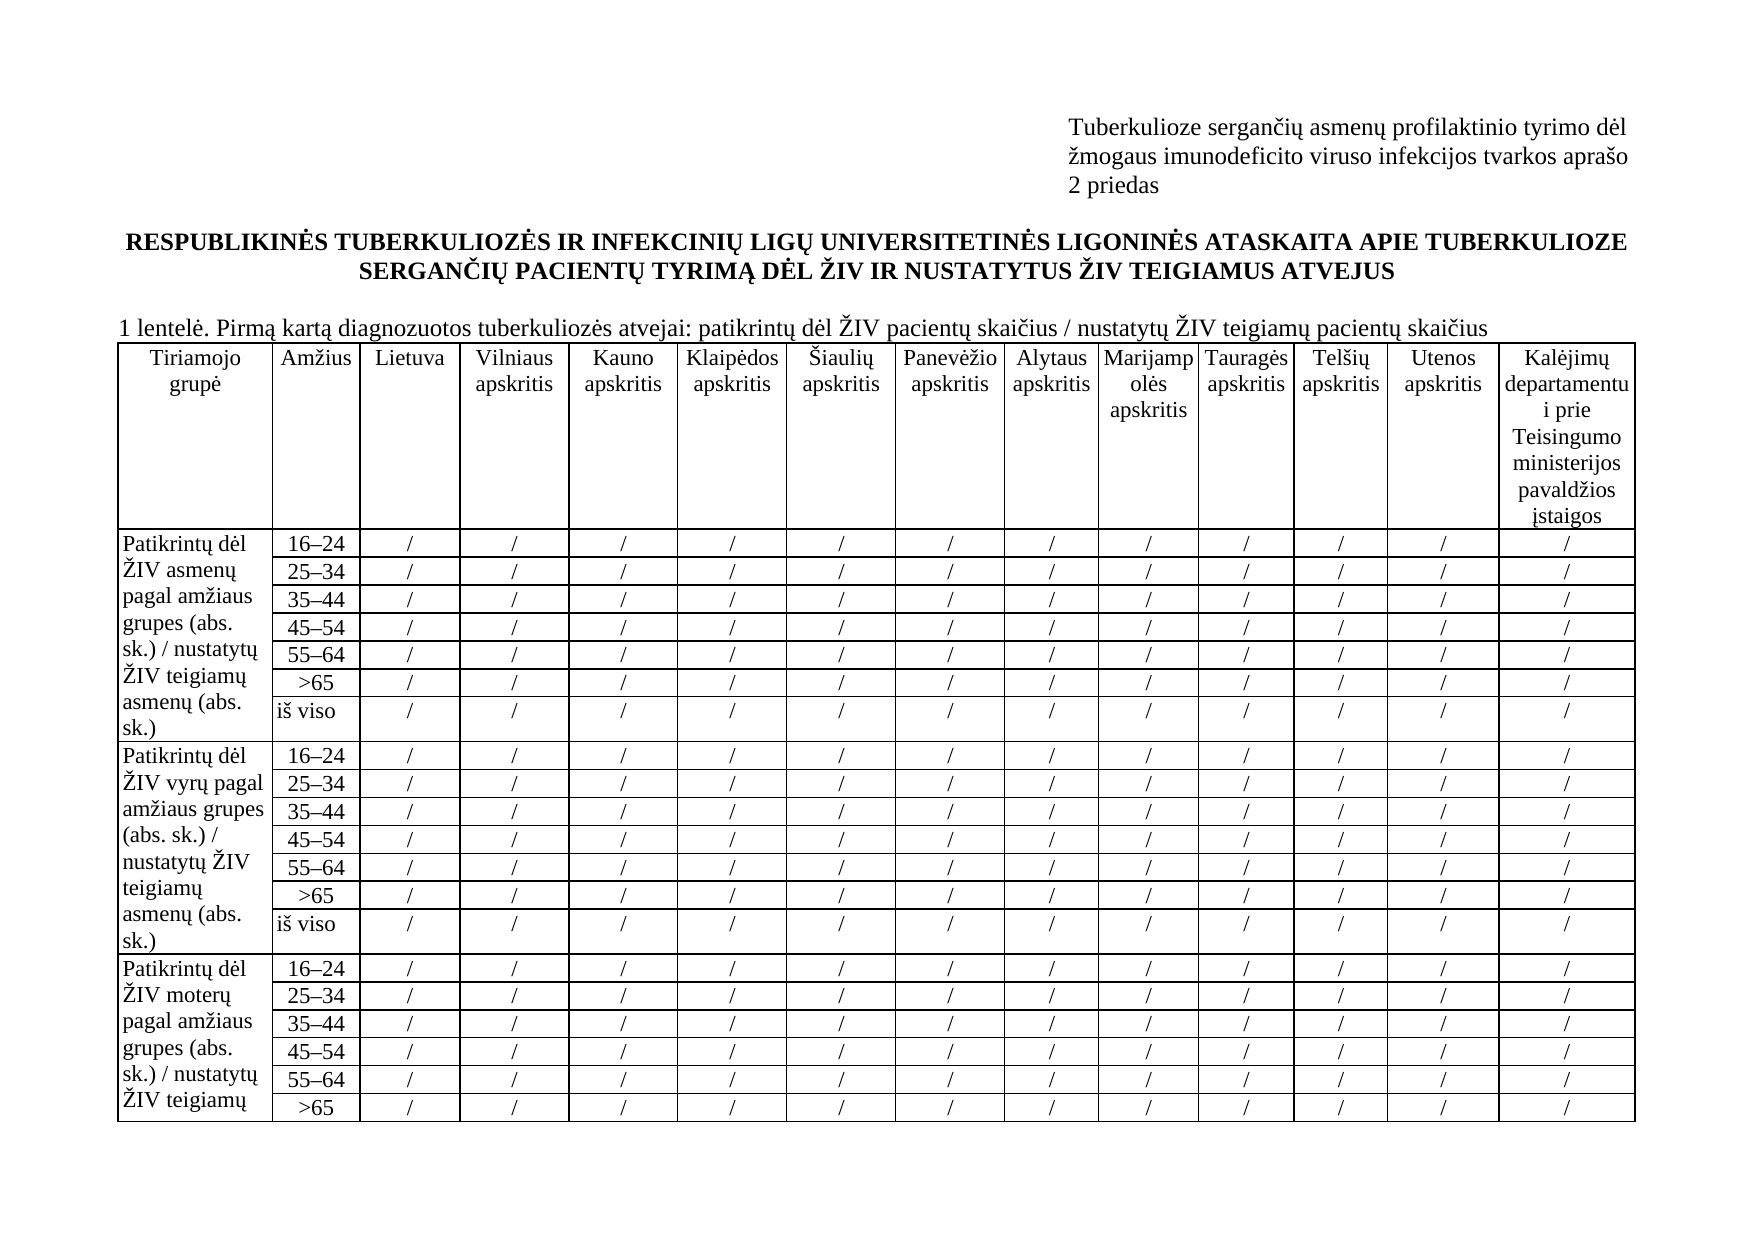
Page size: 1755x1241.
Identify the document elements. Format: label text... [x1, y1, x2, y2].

table_cell / [1005, 1011, 1009, 1037]
table_cell / [1199, 586, 1203, 612]
table_cell / [1388, 586, 1392, 612]
table_cell / [1094, 614, 1098, 640]
table_cell / [891, 1094, 895, 1121]
table_cell / [1000, 586, 1004, 612]
text Tuberkulioze sergančių asmenų profilaktinio tyrimo dėl žmogaus imunodeficito viruso infekcijos tvarkos aprašo [1068, 112, 1636, 170]
table_cell / [891, 530, 895, 556]
table_cell / [782, 614, 786, 640]
table_cell / [673, 586, 677, 612]
table_cell / [787, 614, 791, 640]
table_cell / [787, 1011, 791, 1037]
table_cell / [1099, 642, 1103, 668]
table_cell / [1199, 770, 1203, 797]
table_cell / [1000, 742, 1004, 769]
table_cell / [678, 983, 682, 1009]
table_cell / [1005, 614, 1009, 640]
table_cell / [1194, 770, 1198, 797]
table_cell / [1383, 1094, 1387, 1121]
table_cell / [1199, 642, 1203, 668]
table_cell / [1099, 586, 1103, 612]
table_cell / [1000, 558, 1004, 584]
table_cell iš viso [273, 910, 359, 953]
table_cell / [787, 530, 791, 556]
table_cell / [678, 1038, 682, 1065]
table_cell / [678, 642, 682, 668]
table_cell / [782, 770, 786, 797]
table_cell / [1383, 882, 1387, 908]
table_cell / [673, 642, 677, 668]
table_cell / [782, 670, 786, 696]
table_cell / [787, 983, 791, 1009]
table_cell / [787, 1094, 791, 1121]
table_cell / [1000, 983, 1004, 1009]
table_cell / [896, 1066, 900, 1093]
table_header Marijampolės apskritis [1099, 344, 1198, 528]
table_cell / [678, 1066, 682, 1093]
table_header Utenos apskritis [1388, 344, 1498, 528]
table_cell / [787, 586, 791, 612]
table_cell / [1388, 1094, 1392, 1121]
table_cell / [891, 1038, 895, 1065]
table_cell / [1099, 614, 1103, 640]
table_cell / [1005, 558, 1009, 584]
table_cell / [891, 642, 895, 668]
table_cell / [782, 642, 786, 668]
table_cell / [1194, 983, 1198, 1009]
table_cell / [787, 854, 791, 880]
table_cell / [1194, 530, 1198, 556]
table_cell / [787, 955, 791, 981]
table_cell / [564, 854, 568, 880]
table_cell / [1388, 955, 1392, 981]
table_cell / [1500, 697, 1634, 741]
table_cell / [896, 558, 900, 584]
table_cell / [673, 798, 677, 824]
table_cell / [673, 1094, 677, 1121]
table_cell / [1005, 955, 1009, 981]
table_cell / [1194, 558, 1198, 584]
table_cell / [1099, 742, 1103, 769]
table_cell / [787, 558, 791, 584]
table_cell / [891, 586, 895, 612]
table_cell / [1194, 1011, 1198, 1037]
table_cell / [1194, 586, 1198, 612]
table_cell / [1388, 910, 1498, 953]
text 2 priedas [1068, 170, 1636, 198]
table_cell / [673, 530, 677, 556]
table_cell / [1000, 798, 1004, 824]
table_cell / [564, 826, 568, 852]
table_cell / [1099, 530, 1103, 556]
table_cell / [1388, 854, 1392, 880]
table_cell / [891, 1011, 895, 1037]
table_cell / [896, 854, 900, 880]
table_cell / [1099, 1038, 1103, 1065]
table_cell / [787, 826, 791, 852]
table_cell / [1383, 770, 1387, 797]
table_cell / [782, 882, 786, 908]
table_cell / [678, 955, 682, 981]
table_cell / [1005, 1038, 1009, 1065]
table_cell / [787, 742, 791, 769]
table_cell / [1383, 586, 1387, 612]
table_cell / [678, 697, 786, 741]
table_cell / [1094, 1038, 1098, 1065]
table_cell / [1000, 770, 1004, 797]
table_cell / [1383, 742, 1387, 769]
table_cell / [1194, 642, 1198, 668]
table_cell / [673, 1038, 677, 1065]
table_cell / [1094, 530, 1098, 556]
table_cell / [564, 798, 568, 824]
table_cell / [1388, 826, 1392, 852]
table_cell / [564, 670, 568, 696]
table_cell / [1099, 910, 1198, 953]
table_cell / [896, 955, 900, 981]
table_cell / [891, 798, 895, 824]
table_cell / [678, 882, 682, 908]
table_cell / [782, 558, 786, 584]
table_cell / [1094, 854, 1098, 880]
table_cell / [673, 1011, 677, 1037]
table_cell / [1000, 1066, 1004, 1093]
table_cell / [1500, 910, 1634, 953]
table_cell / [564, 558, 568, 584]
table_cell / [1005, 697, 1098, 741]
table_cell Patikrintų dėl ŽIV moterų pagal amžiaus grupes (abs. sk.) / nustatytų ŽIV teigiamų asmenų (abs. sk.) [119, 955, 272, 1121]
table_cell / [891, 983, 895, 1009]
table_cell / [1383, 826, 1387, 852]
table_cell / [1194, 854, 1198, 880]
table_cell / [673, 826, 677, 852]
table_cell / [1099, 770, 1103, 797]
table_cell / [1383, 983, 1387, 1009]
table_cell / [1199, 1094, 1203, 1121]
table_cell / [1383, 1011, 1387, 1037]
table_cell / [1199, 826, 1203, 852]
table_cell / [782, 742, 786, 769]
table_cell / [891, 614, 895, 640]
table_cell / [787, 642, 791, 668]
table_cell / [891, 826, 895, 852]
table_cell / [1199, 1066, 1203, 1093]
table_cell / [1000, 826, 1004, 852]
table_cell / [1388, 558, 1392, 584]
table_cell / [1194, 1066, 1198, 1093]
table_cell / [896, 1094, 900, 1121]
table_cell / [1199, 558, 1203, 584]
table_cell / [1199, 530, 1203, 556]
table_cell / [564, 530, 568, 556]
table_cell / [891, 742, 895, 769]
table_cell / [1199, 983, 1203, 1009]
table_cell / [570, 910, 677, 953]
table_cell / [1194, 1038, 1198, 1065]
table_cell / [896, 910, 1004, 953]
table_cell / [564, 1094, 568, 1121]
table_cell / [891, 670, 895, 696]
table_cell / [564, 882, 568, 908]
table_cell / [787, 882, 791, 908]
table_cell / [1388, 1038, 1392, 1065]
table_cell / [1099, 826, 1103, 852]
table_cell / [891, 854, 895, 880]
table_cell / [673, 854, 677, 880]
table_cell / [564, 1038, 568, 1065]
table_cell / [896, 882, 900, 908]
table_header Tiriamojo grupė [119, 344, 272, 528]
table_cell / [1094, 826, 1098, 852]
table_cell / [782, 1066, 786, 1093]
table_header Šiaulių apskritis [787, 344, 895, 528]
table_cell / [782, 955, 786, 981]
table_cell / [1000, 642, 1004, 668]
table_cell / [1099, 983, 1103, 1009]
table_cell / [782, 798, 786, 824]
table_cell / [678, 530, 682, 556]
table_cell / [673, 558, 677, 584]
table_cell / [1388, 770, 1392, 797]
table_cell / [1099, 1066, 1103, 1093]
table_cell / [891, 558, 895, 584]
table_header Klaipėdos apskritis [678, 344, 786, 528]
table_cell / [1199, 1038, 1203, 1065]
table_cell / [564, 586, 568, 612]
table_cell / [1199, 882, 1203, 908]
table_cell / [1094, 882, 1098, 908]
table_cell / [1094, 586, 1098, 612]
table_cell / [1099, 1094, 1103, 1121]
table_cell / [678, 798, 682, 824]
table_cell / [782, 826, 786, 852]
table_cell / [1000, 1094, 1004, 1121]
table_cell / [678, 614, 682, 640]
table_cell / [1094, 955, 1098, 981]
table_cell / [1099, 558, 1103, 584]
table_header Panevėžio apskritis [896, 344, 1004, 528]
table_cell / [782, 983, 786, 1009]
table_cell / [1388, 742, 1392, 769]
table_cell / [1388, 798, 1392, 824]
table_header Amžius [273, 344, 359, 528]
table_cell / [1199, 614, 1203, 640]
table_cell / [1383, 798, 1387, 824]
table_cell / [673, 882, 677, 908]
table_cell / [673, 742, 677, 769]
table_cell / [787, 1038, 791, 1065]
table_cell / [564, 614, 568, 640]
table_cell / [361, 910, 459, 953]
table_cell / [1388, 1066, 1392, 1093]
table_cell / [1199, 697, 1293, 741]
table_cell / [896, 614, 900, 640]
table_cell / [1000, 955, 1004, 981]
table_cell / [787, 910, 895, 953]
table_cell / [1388, 670, 1392, 696]
table_cell / [678, 670, 682, 696]
table_cell / [896, 826, 900, 852]
table_cell / [1005, 983, 1009, 1009]
table_cell / [673, 983, 677, 1009]
table_cell / [1388, 697, 1498, 741]
table_cell / [1094, 1094, 1098, 1121]
table_cell / [1194, 670, 1198, 696]
table_cell / [461, 910, 568, 953]
table_cell / [1383, 1038, 1387, 1065]
table_cell / [896, 770, 900, 797]
table_cell / [896, 1038, 900, 1065]
table_cell / [678, 826, 682, 852]
table_cell / [1000, 670, 1004, 696]
table_header Kauno apskritis [570, 344, 677, 528]
table_cell / [1005, 910, 1098, 953]
table_header Telšių apskritis [1295, 344, 1387, 528]
table_cell / [782, 1094, 786, 1121]
table_cell / [896, 1011, 900, 1037]
table_cell / [1005, 826, 1009, 852]
table_cell / [1005, 742, 1009, 769]
table_cell / [673, 1066, 677, 1093]
table_cell / [1383, 642, 1387, 668]
table_cell / [1099, 854, 1103, 880]
table_cell / [1199, 955, 1203, 981]
table_cell / [678, 910, 786, 953]
table_cell / [787, 697, 895, 741]
table_cell / [1000, 1038, 1004, 1065]
table_cell / [1094, 670, 1098, 696]
table_cell / [1388, 882, 1392, 908]
table_cell / [1388, 1011, 1392, 1037]
table_cell / [1199, 670, 1203, 696]
table_cell / [678, 1094, 682, 1121]
table_cell / [1099, 1011, 1103, 1037]
table_cell / [1199, 910, 1293, 953]
table_header Vilniaus apskritis [461, 344, 568, 528]
table_cell / [1000, 854, 1004, 880]
table_cell / [1094, 983, 1098, 1009]
table_cell / [673, 670, 677, 696]
table_cell / [1199, 1011, 1203, 1037]
table_cell / [1000, 614, 1004, 640]
table_cell / [896, 530, 900, 556]
table_cell / [891, 770, 895, 797]
table_cell / [1005, 670, 1009, 696]
table_cell / [1194, 742, 1198, 769]
table_cell / [1000, 882, 1004, 908]
table_cell / [896, 642, 900, 668]
table_cell / [1383, 530, 1387, 556]
table_cell / [1005, 854, 1009, 880]
table_cell / [787, 1066, 791, 1093]
text RESPUBLIKINĖS TUBERKULIOZĖS IR INFEKCINIŲ LIGŲ UNIVERSITETINĖS LIGONINĖS ATASKAITA APIE TUBERKULIOZE SERGANČIŲ PACIENTŲ TYRIMĄ DĖL ŽIV IR NUSTATYTUS ŽIV TEIGIAMUS ATVEJUS [118, 227, 1636, 285]
table_cell / [1094, 642, 1098, 668]
text 1 lentelė. Pirmą kartą diagnozuotos tuberkuliozės atvejai: patikrintų dėl ŽIV pacientų skaičius / nustatytų ŽIV teigiamų pacientų skaičius [118, 313, 1636, 342]
table_cell / [673, 614, 677, 640]
table_cell / [1005, 586, 1009, 612]
table_cell / [896, 983, 900, 1009]
table_cell iš viso [273, 697, 359, 741]
table_cell / [564, 1011, 568, 1037]
table_cell / [782, 1011, 786, 1037]
table_cell / [1199, 742, 1203, 769]
table_cell / [787, 670, 791, 696]
table_cell / [1383, 670, 1387, 696]
table_cell / [1194, 826, 1198, 852]
table_cell / [782, 854, 786, 880]
table_cell / [678, 1011, 682, 1037]
table_cell / [1383, 854, 1387, 880]
table_cell / [1295, 697, 1387, 741]
table_cell / [1005, 798, 1009, 824]
table_cell / [782, 530, 786, 556]
table_cell / [1383, 614, 1387, 640]
table_cell / [1005, 1094, 1009, 1121]
table_cell / [564, 1066, 568, 1093]
table_cell / [1383, 1066, 1387, 1093]
table_cell / [570, 697, 677, 741]
table_cell / [1388, 642, 1392, 668]
table_cell / [1194, 955, 1198, 981]
table_cell / [1194, 798, 1198, 824]
table_cell / [1199, 854, 1203, 880]
table_cell / [1383, 558, 1387, 584]
table_cell / [678, 770, 682, 797]
table_cell / [1194, 614, 1198, 640]
table_cell / [787, 770, 791, 797]
table_cell / [896, 697, 1004, 741]
table_cell / [673, 955, 677, 981]
table_cell / [1005, 882, 1009, 908]
table_cell / [1005, 642, 1009, 668]
table_cell / [896, 798, 900, 824]
table_cell / [891, 955, 895, 981]
table_cell / [564, 983, 568, 1009]
table_cell / [891, 1066, 895, 1093]
table_cell / [673, 770, 677, 797]
table_cell / [564, 770, 568, 797]
table_cell / [1094, 742, 1098, 769]
table_cell / [1005, 770, 1009, 797]
table_cell / [1295, 910, 1387, 953]
table_cell / [1000, 530, 1004, 556]
table_cell / [1000, 1011, 1004, 1037]
table_cell / [678, 742, 682, 769]
table_cell / [896, 586, 900, 612]
table_cell / [787, 798, 791, 824]
table_cell / [1094, 1011, 1098, 1037]
table_cell / [1388, 530, 1392, 556]
table_cell / [1099, 955, 1103, 981]
table_cell / [678, 586, 682, 612]
table_cell / [1388, 614, 1392, 640]
table_cell / [564, 642, 568, 668]
table_cell / [1094, 770, 1098, 797]
table_cell / [1094, 1066, 1098, 1093]
table_cell / [1383, 955, 1387, 981]
table_cell / [896, 742, 900, 769]
table_cell / [891, 882, 895, 908]
table_cell / [1194, 1094, 1198, 1121]
table_cell / [1194, 882, 1198, 908]
table_cell / [564, 955, 568, 981]
table_cell / [1388, 983, 1392, 1009]
table_cell / [1199, 798, 1203, 824]
table_cell / [361, 697, 459, 741]
table_header Tauragės apskritis [1199, 344, 1293, 528]
table_cell / [1005, 530, 1009, 556]
table_cell / [1094, 558, 1098, 584]
table_cell / [1005, 1066, 1009, 1093]
table_cell / [1099, 670, 1103, 696]
table_cell / [782, 586, 786, 612]
table_cell / [1099, 882, 1103, 908]
table_header Lietuva [361, 344, 459, 528]
table_cell / [1094, 798, 1098, 824]
table_cell / [564, 742, 568, 769]
table_cell / [678, 558, 682, 584]
table_cell / [1099, 798, 1103, 824]
table_cell / [782, 1038, 786, 1065]
table_cell / [461, 697, 568, 741]
table_cell / [678, 854, 682, 880]
table_cell / [896, 670, 900, 696]
table_cell / [1099, 697, 1198, 741]
table_header Alytaus apskritis [1005, 344, 1098, 528]
